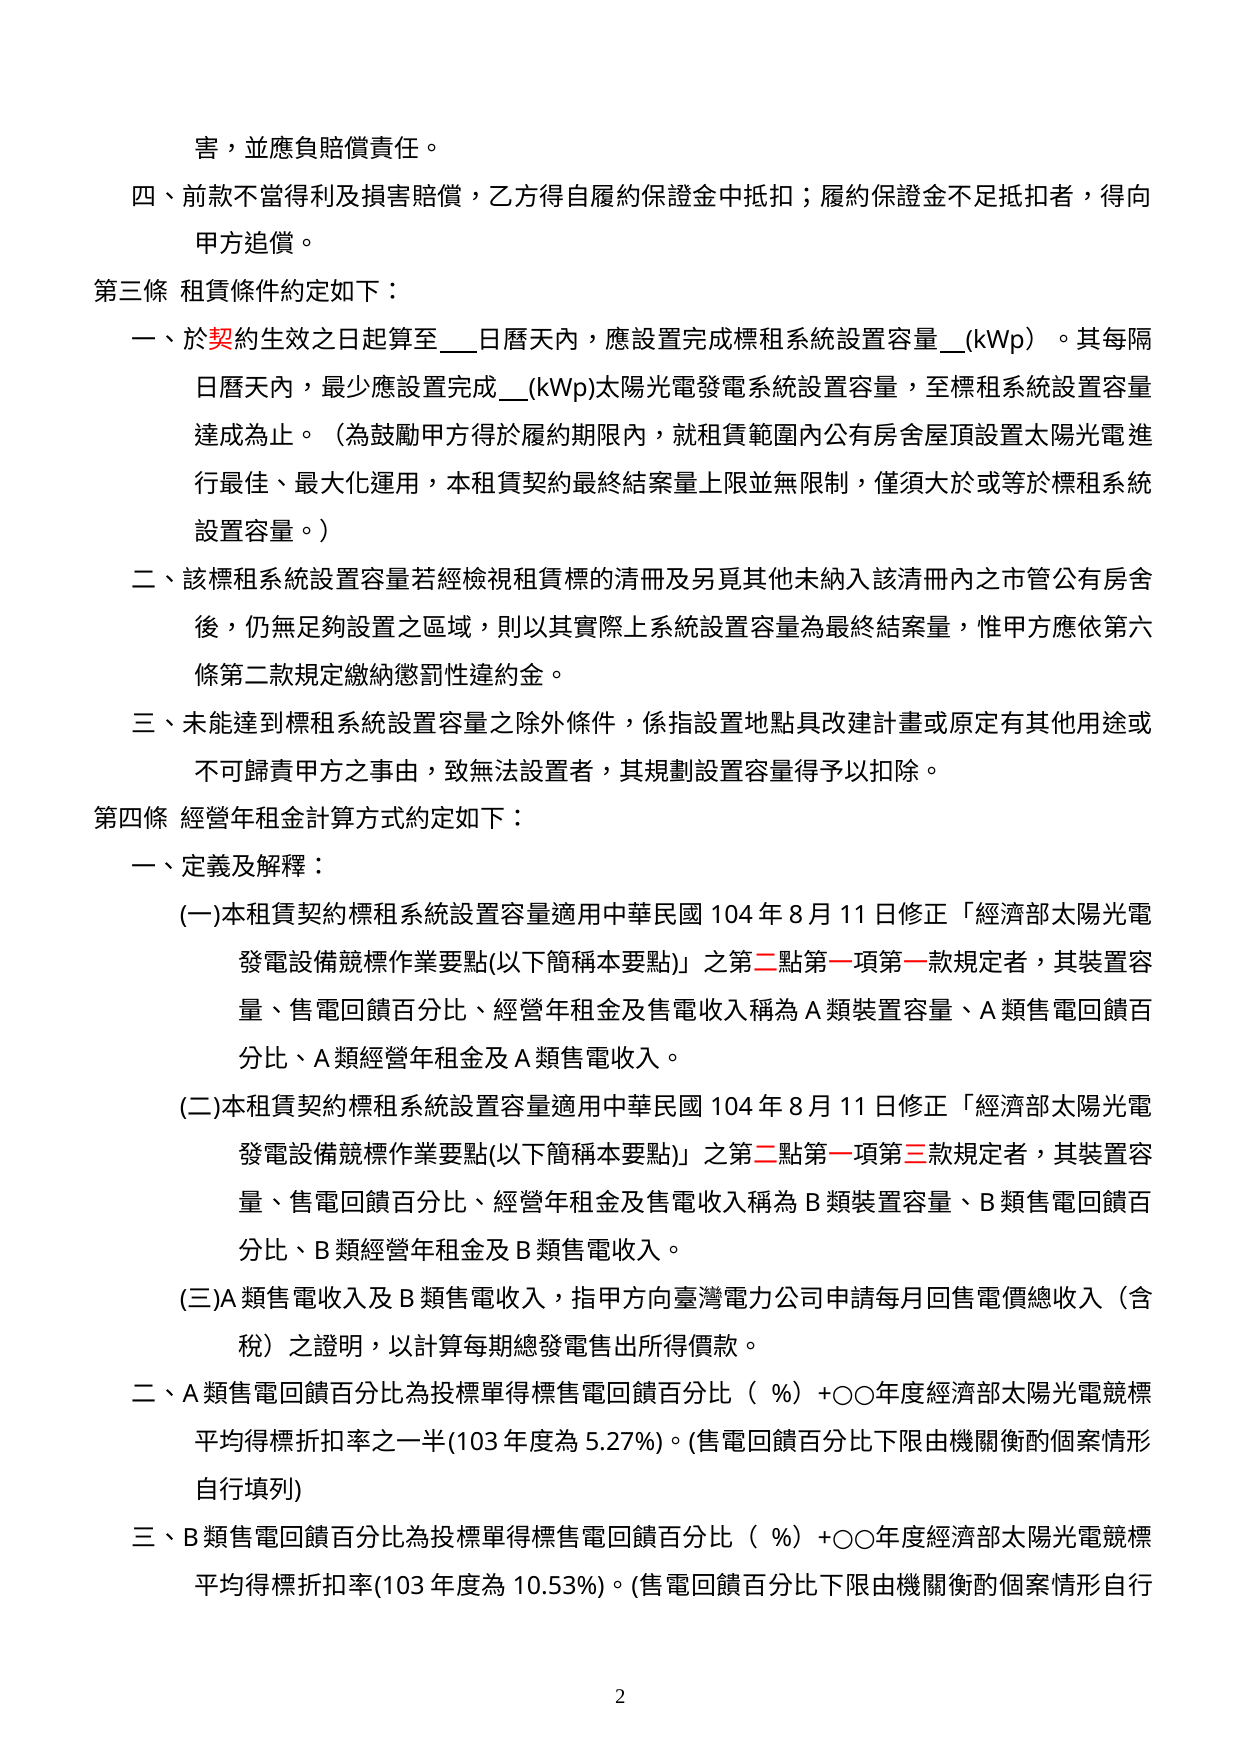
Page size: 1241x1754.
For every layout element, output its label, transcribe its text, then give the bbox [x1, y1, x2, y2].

table_cell 害，並應負賠償責任。 四、前款不當得利及損害賠償，乙方得自履約保證金中抵扣；履約保證金不足抵扣者，得向甲方追償。 [91, 119, 1156, 262]
table_cell 第三條 租賃條件約定如下： 一、於契約生效之日起算至 日曆天內，應設置完成標租系統設置容量 (kWp）。其每隔 日曆天內，最少應設置完成 (kWp)太陽光電發電系統設置容量，至標租系統設置容量達成為止。（為鼓勵甲方得於履約期限內，就租賃範圍內公有房舍屋頂設置太陽光電進行最佳、最大化運用，本租賃契約最終結案量上限並無限制，僅須大於或等於標租系統設置容量。） 二、該標租系統設置容量若經檢視租賃標的清冊及另覓其他未納入該清冊內之市管公有房舍後，仍無足夠設置之區域，則以其實際上系統設置容量為最終結案量，惟甲方應依第六條第二款規定繳納懲罰性違約金。 三、未能達到標租系統設置容量之除外條件，係指設置地點具改建計畫或原定有其他用途或不可歸責甲方之事由，致無法設置者，其規劃設置容量得予以扣除。 [91, 263, 1156, 789]
table_cell 第四條 經營年租金計算方式約定如下： 一、定義及解釋： (一)本租賃契約標租系統設置容量適用中華民國104年8月11日修正「經濟部太陽光電發電設備競標作業要點(以下簡稱本要點)」之第二點第一項第一款規定者，其裝置容量、售電回饋百分比、經營年租金及售電收入稱為A類裝置容量、A類售電回饋百分比、A類經營年租金及A類售電收入。 (二)本租賃契約標租系統設置容量適用中華民國104年8月11日修正「經濟部太陽光電發電設備競標作業要點(以下簡稱本要點)」之第二點第一項第三款規定者，其裝置容量、售電回饋百分比、經營年租金及售電收入稱為B類裝置容量、B類售電回饋百分比、B類經營年租金及B類售電收入。 (三)A類售電收入及B類售電收入，指甲方向臺灣電力公司申請每月回售電價總收入（含稅）之證明，以計算每期總發電售出所得價款。 二、A類售電回饋百分比為投標單得標售電回饋百分比（ %）+○○年度經濟部太陽光電競標平均得標折扣率之一半(103年度為5.27%)。(售電回饋百分比下限由機關衡酌個案情形自行填列) 三、B類售電回饋百分比為投標單得標售電回饋百分比（ %）+○○年度經濟部太陽光電競標平均得標折扣率(103年度為10.53%)。(售電回饋百分比下限由機關衡酌個案情形自行 [91, 790, 1156, 1604]
